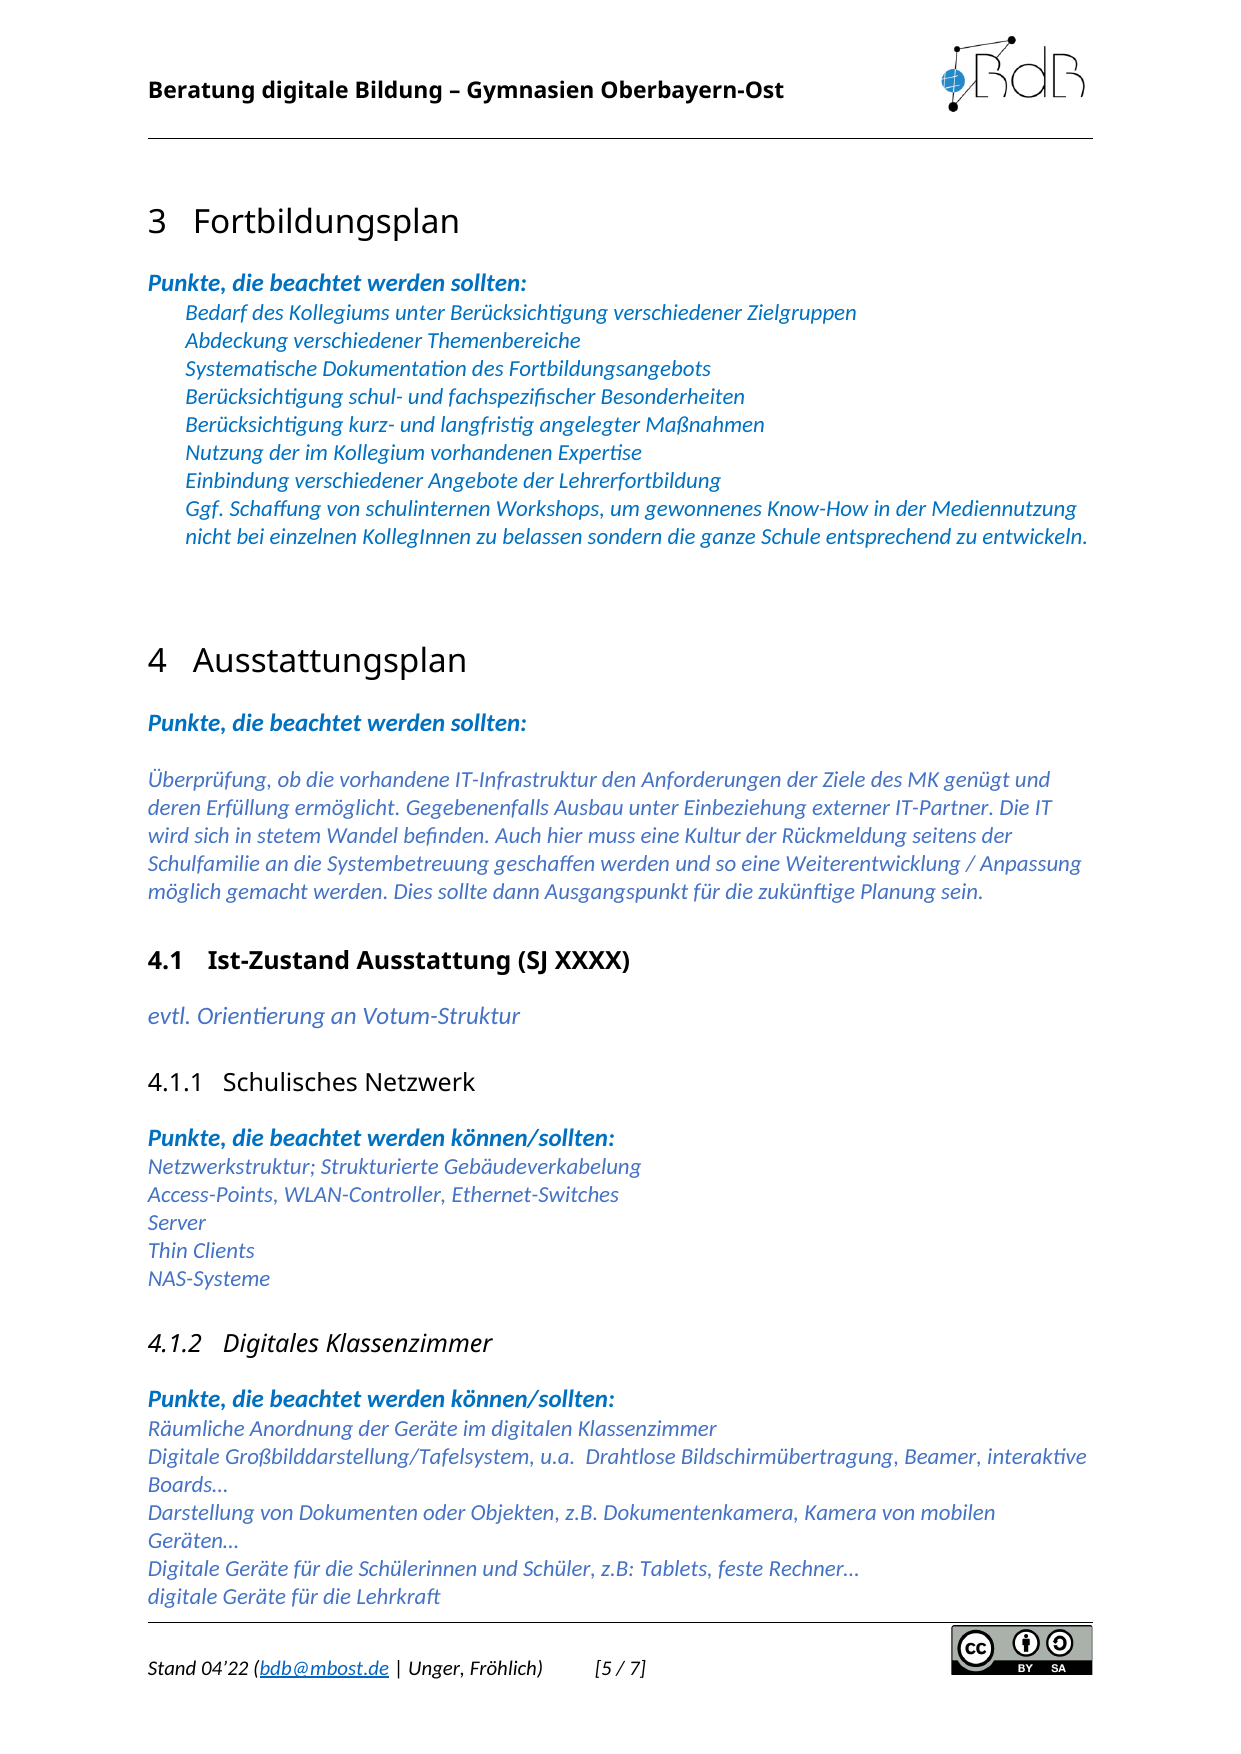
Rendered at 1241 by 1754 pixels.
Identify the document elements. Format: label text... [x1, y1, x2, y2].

text Abdeckung verschiedener Themenbereiche [185, 326, 1093, 354]
text Punkte, die beachtet werden sollten: [148, 267, 1093, 298]
subtitle Ausstattungsplan [148, 637, 1093, 682]
text Darstellung von Dokumenten oder Objekten, z.B. Dokumentenkamera, Kamera von mobilen Geräten… [148, 1498, 1093, 1554]
text Überprüfung, ob die vorhandene IT-Infrastruktur den Anforderungen der Ziele des MK genügt und deren Erfüllung ermöglicht. Gegebenenfalls Ausbau unter Einbeziehung externer IT-Partner. Die IT wird sich in stetem Wandel befinden. Auch hier muss eine Kultur der Rückmeldung seitens der Schulfamilie an die Systembetreuung geschaffen werden und so eine Weiterentwicklung / Anpassung möglich gemacht werden. Dies sollte dann Ausgangspunkt für die zukünftige Planung sein. [148, 765, 1093, 905]
text Berücksichtigung schul- und fachspezifischer Besonderheiten [185, 382, 1093, 410]
subtitle Digitales Klassenzimmer [148, 1326, 1093, 1360]
text NAS-Systeme [148, 1264, 1093, 1292]
subtitle Ist-Zustand Ausstattung (SJ XXXX) [148, 943, 1093, 977]
picture [935, 32, 1089, 114]
text Digitale Geräte für die Schülerinnen und Schüler, z.B: Tablets, feste Rechner… [148, 1554, 1093, 1582]
text Berücksichtigung kurz- und langfristig angelegter Maßnahmen [185, 410, 1093, 438]
text Ggf. Schaffung von schulinternen Workshops, um gewonnenes Know-How in der Mediennutzung nicht bei einzelnen KollegInnen zu belassen sondern die ganze Schule entsprechend zu entwickeln. [185, 494, 1093, 550]
text Digitale Großbilddarstellung/Tafelsystem, u.a. Drahtlose Bildschirmübertragung, Beamer, interaktive Boards… [148, 1442, 1093, 1498]
subtitle Fortbildungsplan [148, 198, 1093, 243]
text Thin Clients [148, 1236, 1093, 1264]
text Punkte, die beachtet werden können/sollten: [148, 1122, 1093, 1152]
text Nutzung der im Kollegium vorhandenen Expertise [185, 438, 1093, 466]
text Access-Points, WLAN-Controller, Ethernet-Switches [148, 1180, 1093, 1208]
subtitle Schulisches Netzwerk [148, 1064, 1093, 1098]
text Systematische Dokumentation des Fortbildungsangebots [185, 354, 1093, 382]
text Punkte, die beachtet werden können/sollten: [148, 1383, 1093, 1414]
text digitale Geräte für die Lehrkraft [148, 1582, 1093, 1610]
text evtl. Orientierung an Votum-Struktur [148, 1000, 1093, 1031]
text Server [148, 1208, 1093, 1236]
picture [951, 1625, 1093, 1675]
text Einbindung verschiedener Angebote der Lehrerfortbildung [185, 466, 1093, 494]
text Räumliche Anordnung der Geräte im digitalen Klassenzimmer [148, 1414, 1093, 1442]
text Bedarf des Kollegiums unter Berücksichtigung verschiedener Zielgruppen [185, 298, 1093, 326]
text Punkte, die beachtet werden sollten: [148, 707, 1093, 737]
text Netzwerkstruktur; Strukturierte Gebäudeverkabelung [148, 1152, 1093, 1180]
